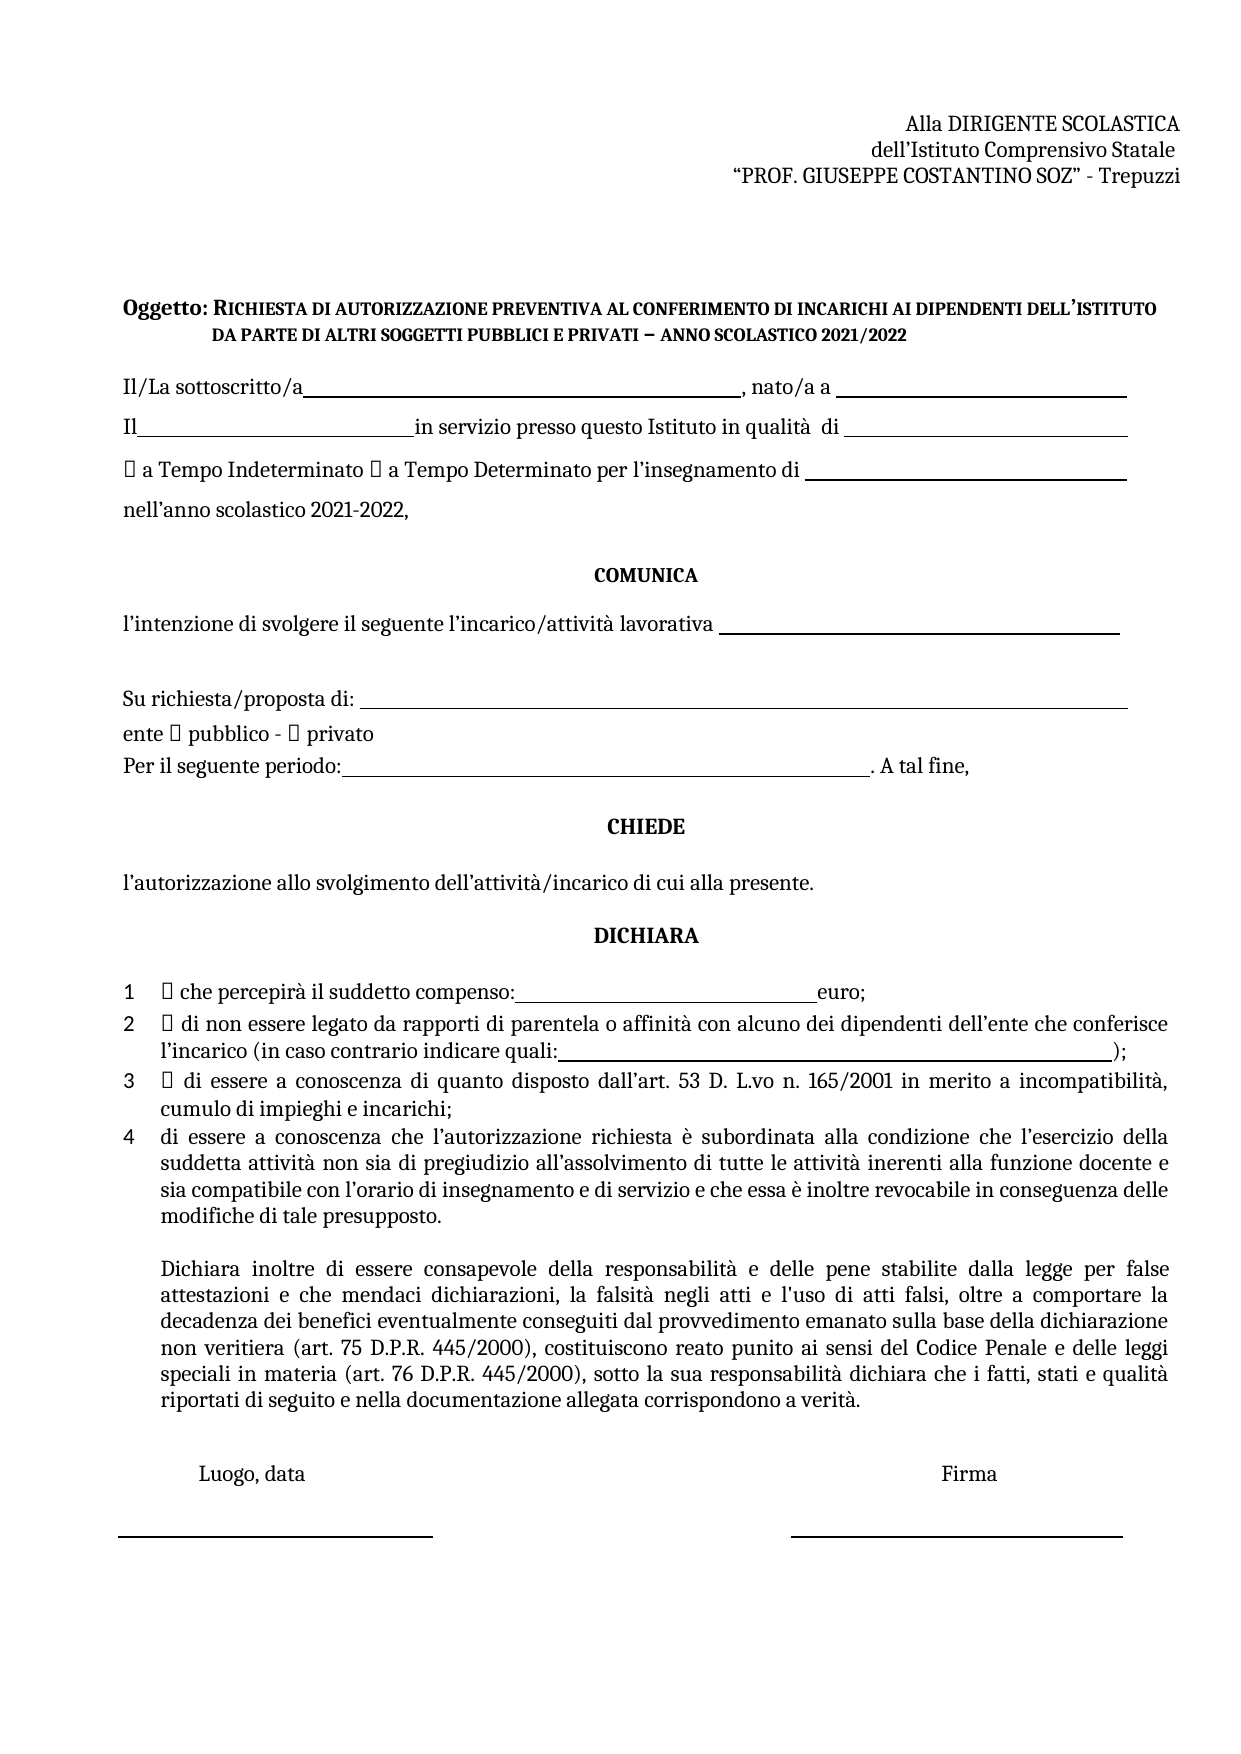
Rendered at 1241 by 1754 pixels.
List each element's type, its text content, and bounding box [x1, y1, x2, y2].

list di essere a conoscenza che l’autorizzazione richiesta è subordinata alla condizione che l’esercizio della suddetta attività non sia di pregiudizio all’assolvimento di tutte le attività inerenti alla funzione docente e sia compatibile con l’orario di insegnamento e di servizio e che essa è inoltre revocabile in conseguenza delle modifiche di tale presupposto. [123, 1122, 1170, 1229]
text Il/La sottoscritto/a , nato/a a Il in servizio presso questo Istituto in qualità di [123, 374, 1170, 440]
text Per il seguente periodo: . A tal fine, [123, 752, 1181, 779]
text Alla DIRIGENTE SCOLASTICA [59, 110, 1181, 137]
subtitle CHIEDE [184, 814, 1107, 840]
list  di essere a conoscenza di quanto disposto dall’art. 53 D. L.vo n. 165/2001 in merito a incompatibilità, cumulo di impieghi e incarichi; [123, 1064, 1170, 1122]
text  a Tempo Indeterminato  a Tempo Determinato per l’insegnamento di nell’anno scolastico 2021-2022, [123, 453, 1169, 524]
subtitle DICHIARA [185, 923, 1107, 949]
text Su richiesta/proposta di: ente  pubblico -  privato [123, 686, 1170, 748]
text dell’Istituto Comprensivo Statale “PROF. GIUSEPPE COSTANTINO SOZ” - Trepuzzi [59, 137, 1181, 189]
text Luogo, data Firma [198, 1460, 1181, 1487]
list  che percepirà il suddetto compenso: euro; [123, 975, 1181, 1007]
text Oggetto: RICHIESTA DI AUTORIZZAZIONE PREVENTIVA AL CONFERIMENTO DI INCARICHI AI DIPENDENTI DELL’ISTITUTO DA PARTE DI ALTRI SOGGETTI PUBBLICI E PRIVATI – ANNO SCOLASTICO 2021/2022 [123, 295, 1180, 348]
text Dichiara inoltre di essere consapevole della responsabilità e delle pene stabilite dalla legge per false attestazioni e che mendaci dichiarazioni, la falsità negli atti e l'uso di atti falsi, oltre a comportare la decadenza dei benefici eventualmente conseguiti dal provvedimento emanato sulla base della dichiarazione non veritiera (art. 75 D.P.R. 445/2000), costituiscono reato punito ai sensi del Codice Penale e delle leggi speciali in materia (art. 76 D.P.R. 445/2000), sotto la sua responsabilità dichiara che i fatti, stati e qualità riportati di seguito e nella documentazione allegata corrispondono a verità. [160, 1256, 1170, 1414]
text l’autorizzazione allo svolgimento dell’attività/incarico di cui alla presente. [123, 870, 1181, 896]
text COMUNICA [184, 563, 1107, 587]
list  di non essere legato da rapporti di parentela o affinità con alcuno dei dipendenti dell’ente che conferisce l’incarico (in caso contrario indicare quali: ); [123, 1007, 1169, 1064]
text l’intenzione di svolgere il seguente l’incarico/attività lavorativa [123, 611, 1181, 637]
